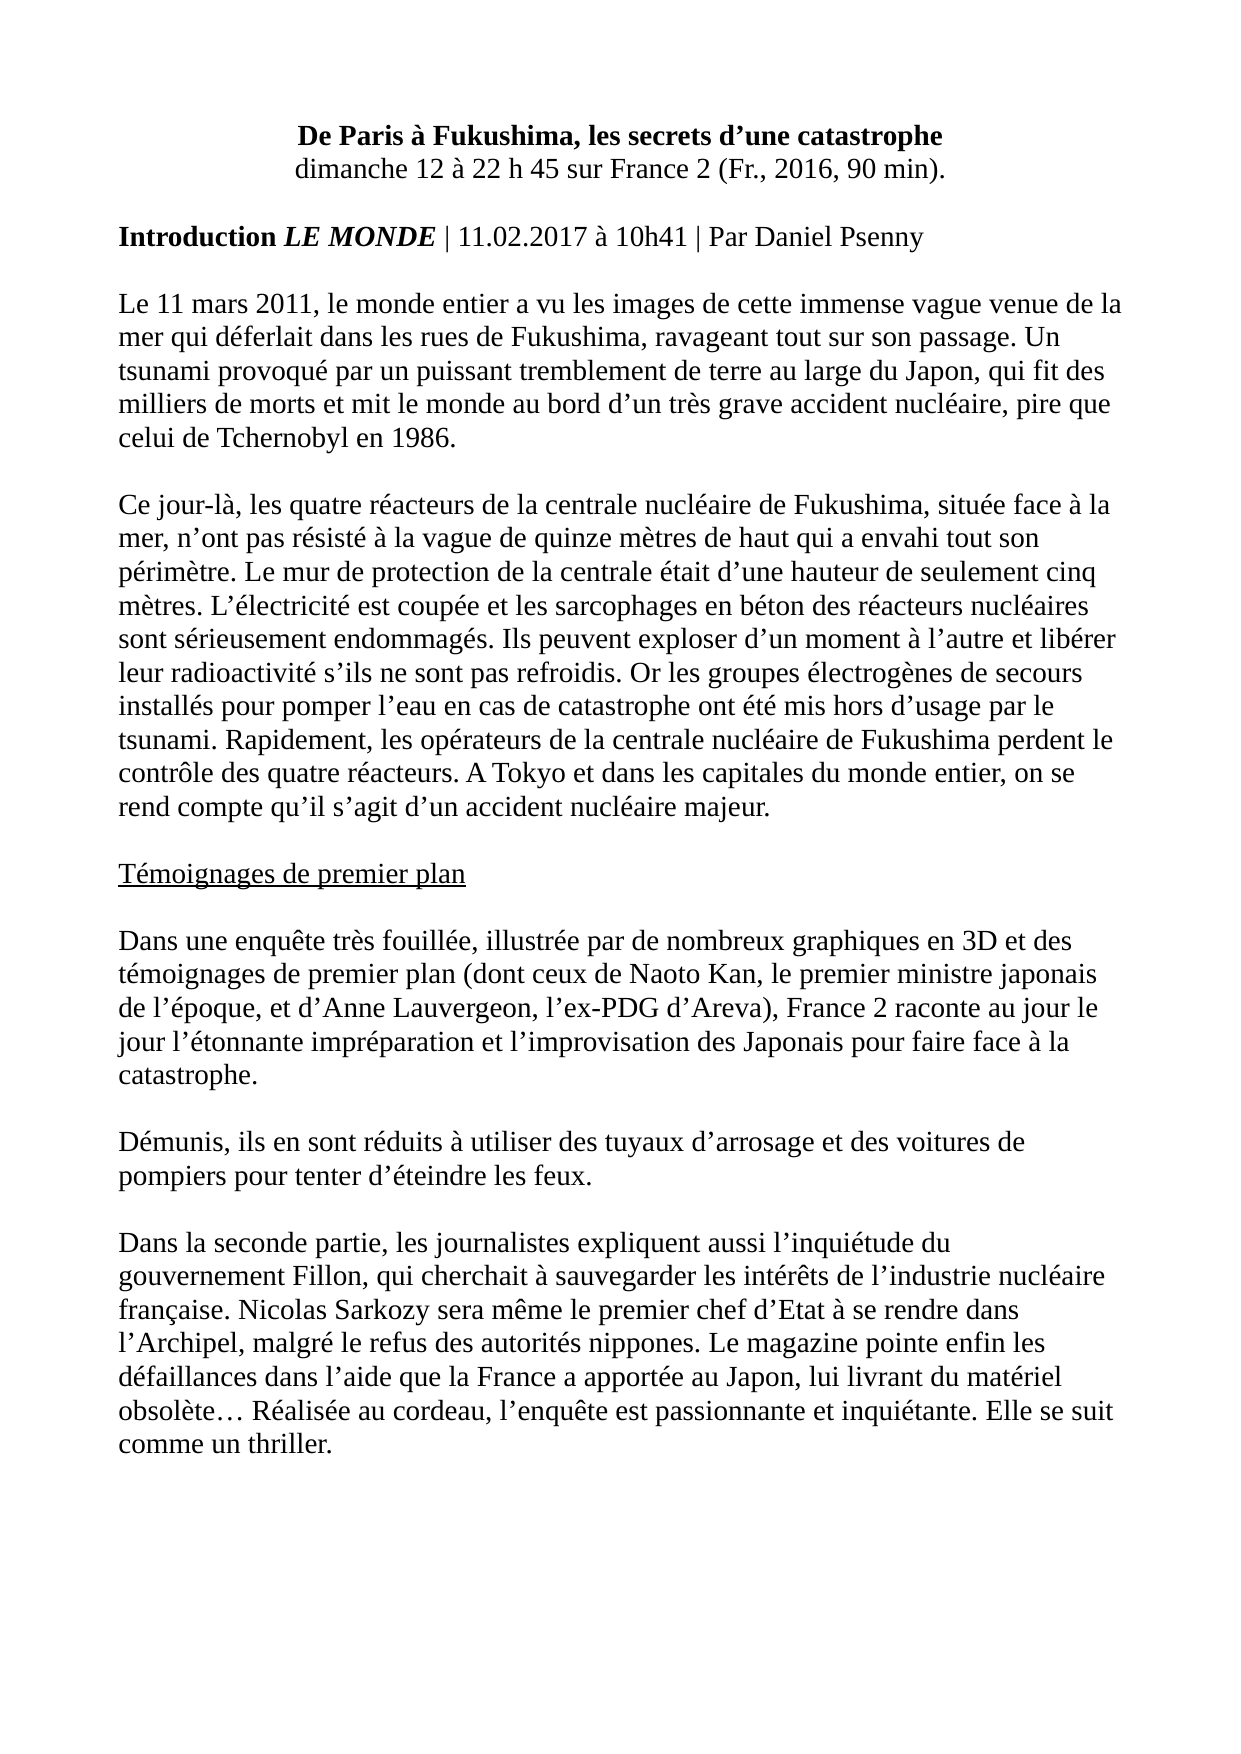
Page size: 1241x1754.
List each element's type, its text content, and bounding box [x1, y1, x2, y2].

text Témoignages de premier plan [118, 856, 1122, 889]
text Démunis, ils en sont réduits à utiliser des tuyaux d’arrosage et des voitures de pompiers pour tenter d’éteindre les feux. [118, 1124, 1122, 1191]
text Ce jour-là, les quatre réacteurs de la centrale nucléaire de Fukushima, située face à la mer, n’ont pas résisté à la vague de quinze mètres de haut qui a envahi tout son périmètre. Le mur de protection de la centrale était d’une hauteur de seulement cinq mètres. L’électricité est coupée et les sarcophages en béton des réacteurs nucléaires sont sérieusement endommagés. Ils peuvent exploser d’un moment à l’autre et libérer leur radioactivité s’ils ne sont pas refroidis. Or les groupes électrogènes de secours installés pour pomper l’eau en cas de catastrophe ont été mis hors d’usage par le tsunami. Rapidement, les opérateurs de la centrale nucléaire de Fukushima perdent le contrôle des quatre réacteurs. A Tokyo et dans les capitales du monde entier, on se rend compte qu’il s’agit d’un accident nucléaire majeur. [118, 487, 1122, 822]
text Dans la seconde partie, les journalistes expliquent aussi l’inquiétude du gouvernement Fillon, qui cherchait à sauvegarder les intérêts de l’industrie nucléaire française. Nicolas Sarkozy sera même le premier chef d’Etat à se rendre dans l’Archipel, malgré le refus des autorités nippones. Le magazine pointe enfin les défaillances dans l’aide que la France a apportée au Japon, lui livrant du matériel obsolète… Réalisée au cordeau, l’enquête est passionnante et inquiétante. Elle se suit comme un thriller. [118, 1225, 1122, 1460]
text dimanche 12 à 22 h 45 sur France 2 (Fr., 2016, 90 min). [118, 152, 1122, 185]
text Dans une enquête très fouillée, illustrée par de nombreux graphiques en 3D et des témoignages de premier plan (dont ceux de Naoto Kan, le premier ministre japonais de l’époque, et d’Anne Lauvergeon, l’ex-PDG d’Areva), France 2 raconte au jour le jour l’étonnante impréparation et l’improvisation des Japonais pour faire face à la catastrophe. [118, 923, 1122, 1091]
text De Paris à Fukushima, les secrets d’une catastrophe [118, 118, 1122, 152]
text Introduction LE MONDE | 11.02.2017 à 10h41 | Par Daniel Psenny [118, 219, 1122, 252]
text Le 11 mars 2011, le monde entier a vu les images de cette immense vague venue de la mer qui déferlait dans les rues de Fukushima, ravageant tout sur son passage. Un tsunami provoqué par un puissant tremblement de terre au large du Japon, qui fit des milliers de morts et mit le monde au bord d’un très grave accident nucléaire, pire que celui de Tchernobyl en 1986. [118, 286, 1122, 453]
